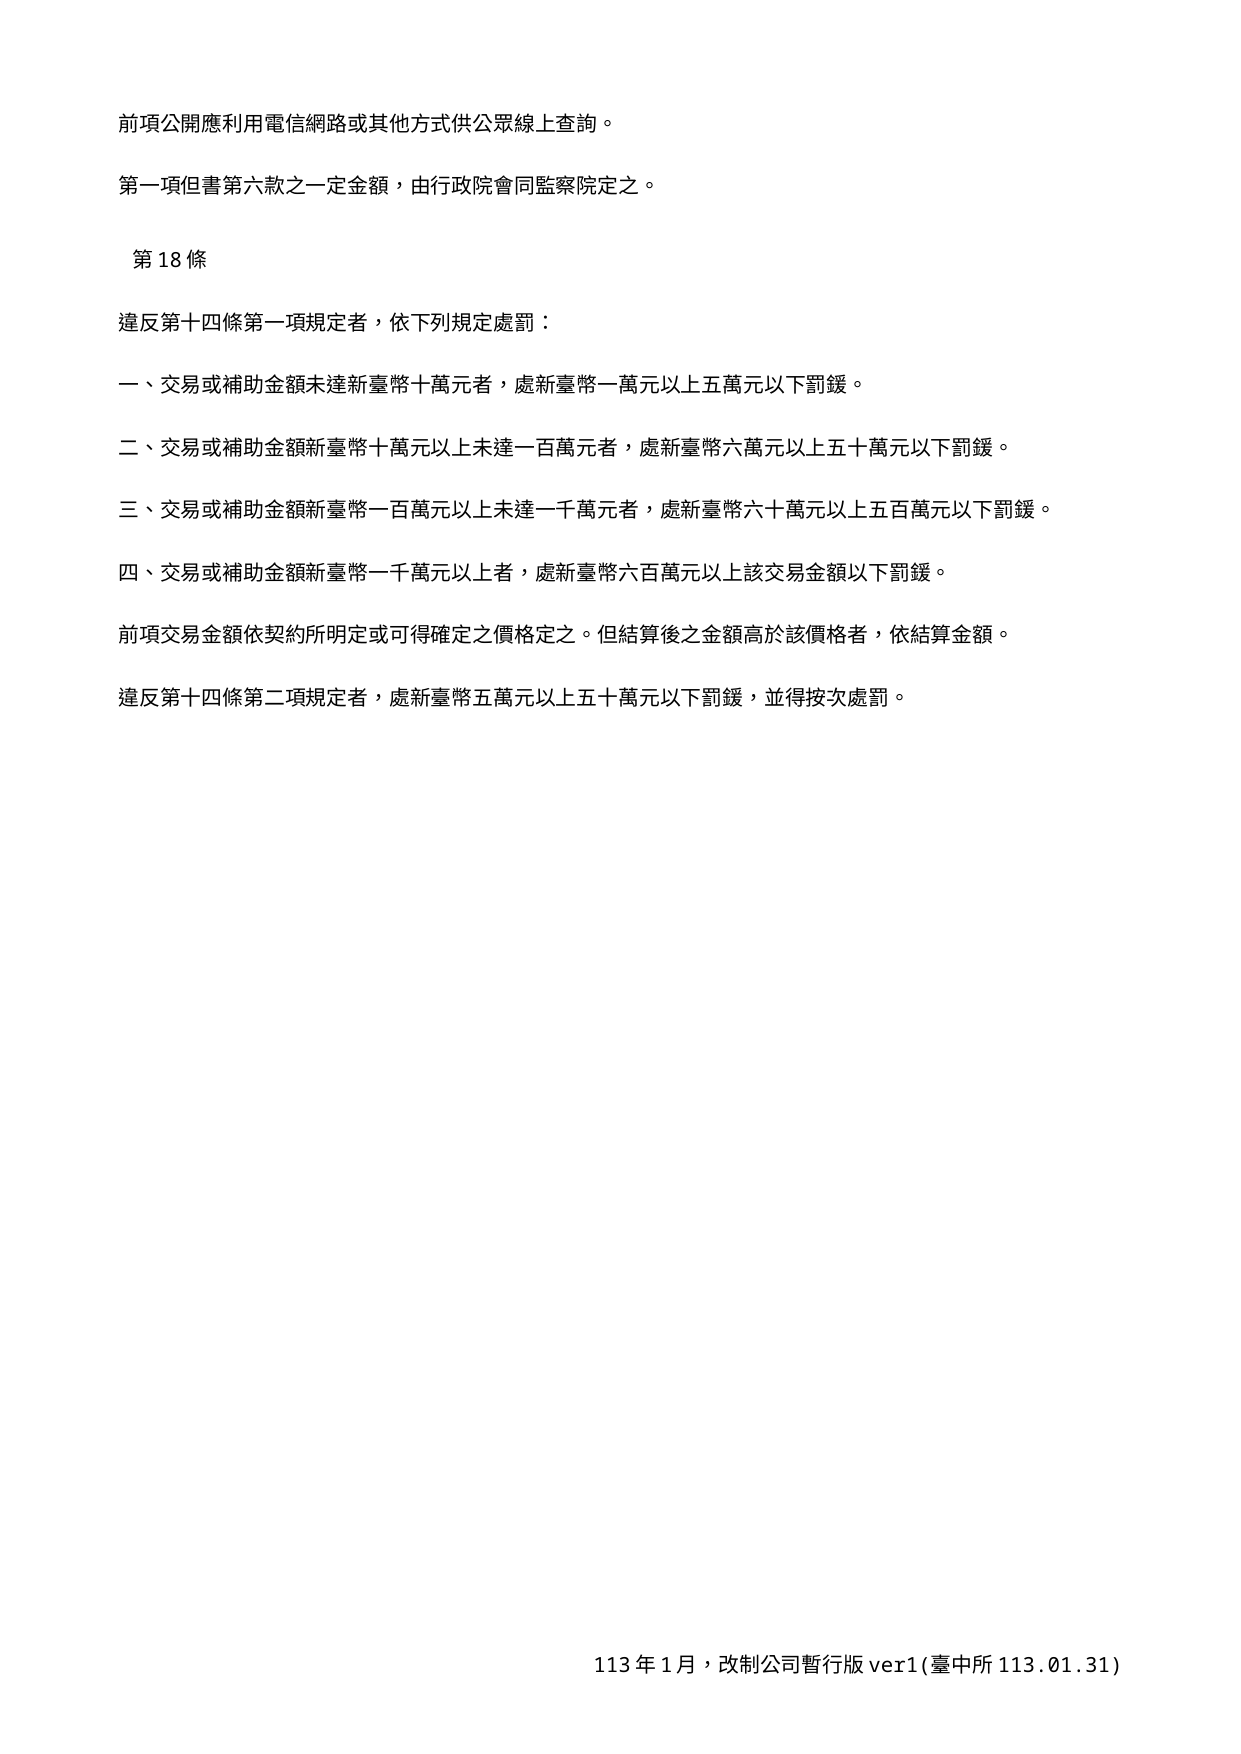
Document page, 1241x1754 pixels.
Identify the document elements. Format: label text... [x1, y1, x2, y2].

text 三、交易或補助金額新臺幣一百萬元以上未達一千萬元者，處新臺幣六十萬元以上五百萬元以下罰鍰。 [118, 467, 1122, 529]
text 第18條 [44, 217, 1216, 279]
text 前項交易金額依契約所明定或可得確定之價格定之。但結算後之金額高於該價格者，依結算金額。 [118, 592, 1122, 654]
text 違反第十四條第一項規定者，依下列規定處罰： [118, 279, 1122, 342]
text 違反第十四條第二項規定者，處新臺幣五萬元以上五十萬元以下罰鍰，並得按次處罰。 [118, 654, 1122, 717]
text 第一項但書第六款之一定金額，由行政院會同監察院定之。 [118, 143, 1122, 206]
text 前項公開應利用電信網路或其他方式供公眾線上查詢。 [118, 81, 1122, 143]
text 一、交易或補助金額未達新臺幣十萬元者，處新臺幣一萬元以上五萬元以下罰鍰。 [118, 342, 1122, 404]
text 二、交易或補助金額新臺幣十萬元以上未達一百萬元者，處新臺幣六萬元以上五十萬元以下罰鍰。 [118, 404, 1122, 467]
text 四、交易或補助金額新臺幣一千萬元以上者，處新臺幣六百萬元以上該交易金額以下罰鍰。 [118, 529, 1122, 592]
